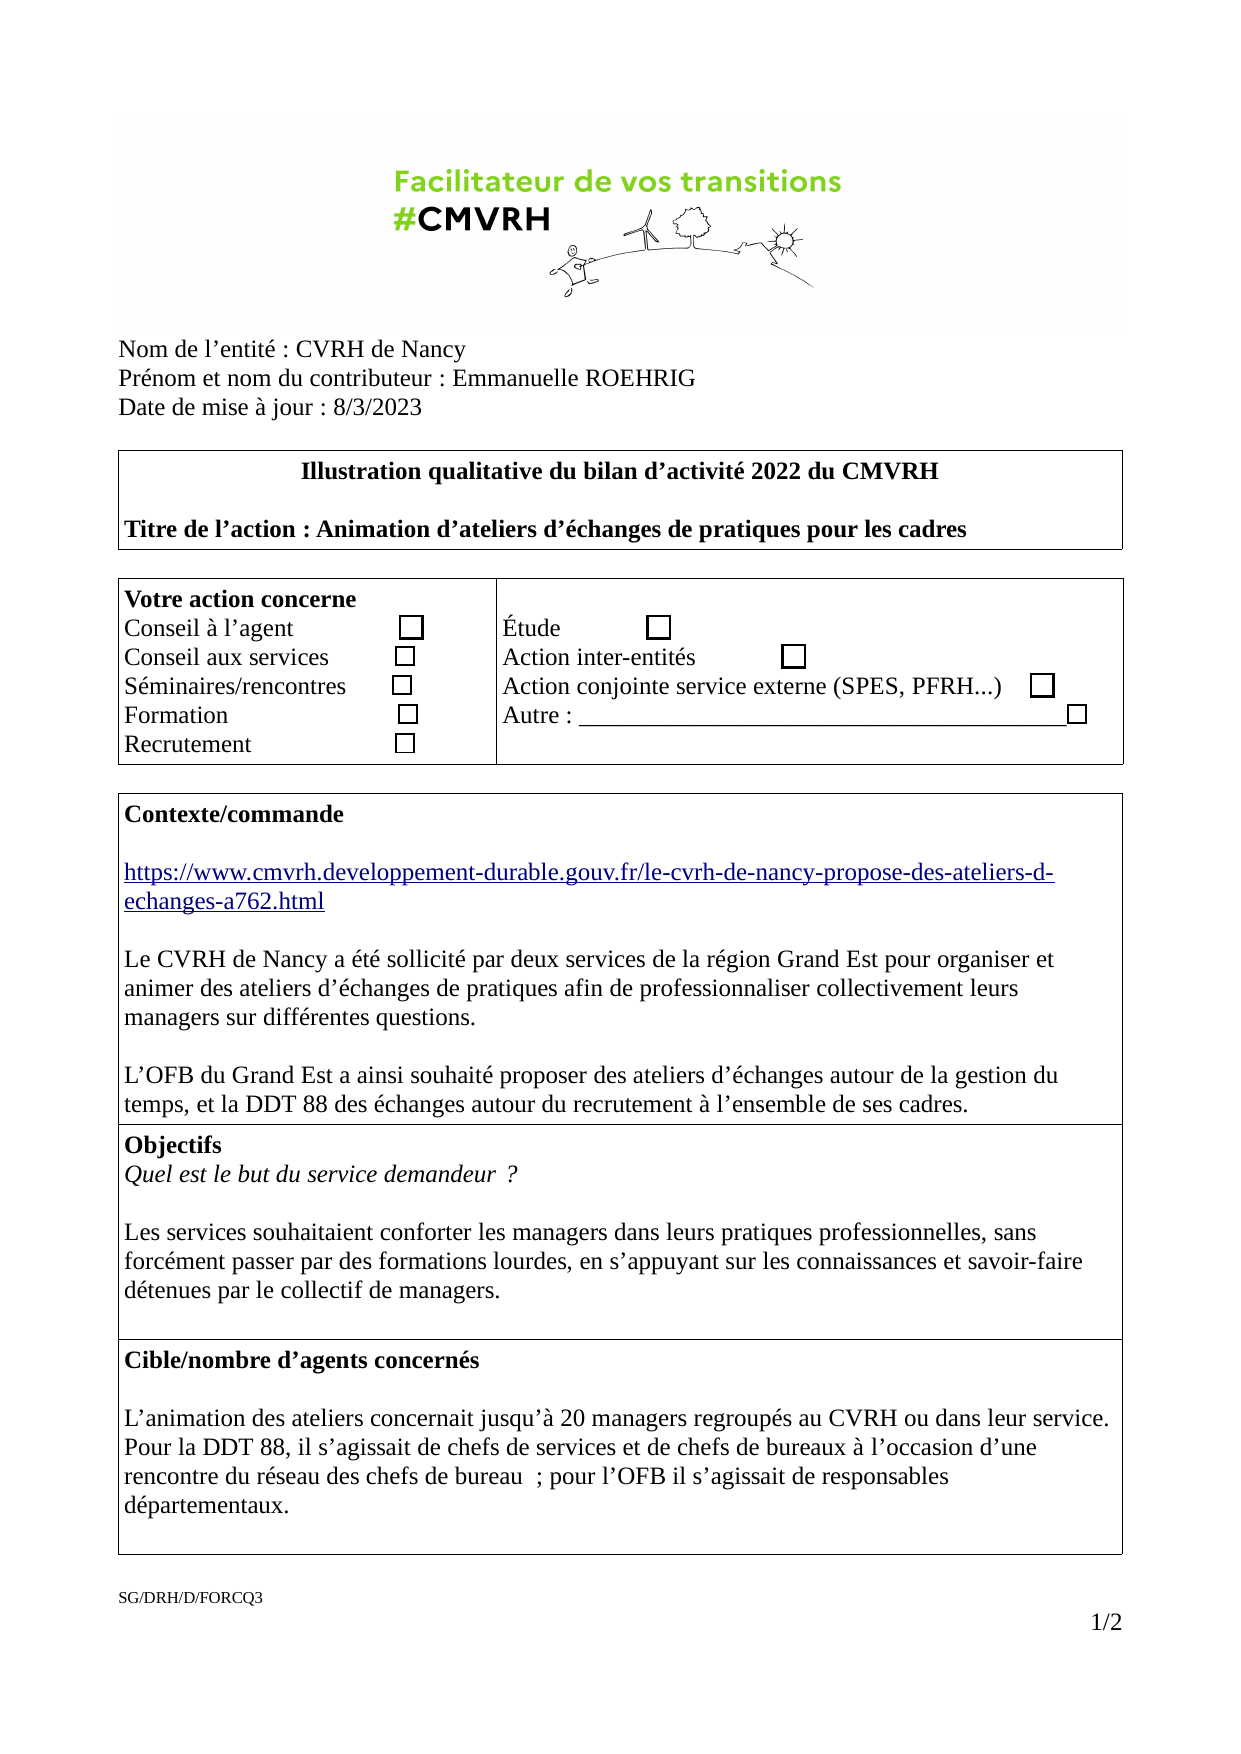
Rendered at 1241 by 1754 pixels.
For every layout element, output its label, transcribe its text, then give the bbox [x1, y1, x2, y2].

text Date de mise à jour : 8/3/2023 [118, 392, 1122, 421]
table_header Votre action concerne Conseil à l’agent Conseil aux services Séminaires/rencontres Formation Recrutement [119, 579, 496, 763]
table_cell Objectifs Quel est le but du service demandeur ? Les services souhaitaient conforter les managers dans leurs pratiques professionnelles, sans forcément passer par des formations lourdes, en s’appuyant sur les connaissances et savoir-faire détenues par le collectif de managers. [119, 1125, 1122, 1339]
table_header Contexte/commande https://www.cmvrh.developpement-durable.gouv.fr/le-cvrh-de-nancy-propose-des-ateliers-d-echanges-a762.html Le CVRH de Nancy a été sollicité par deux services de la région Grand Est pour organiser et animer des ateliers d’échanges de pratiques afin de professionnaliser collectivement leurs managers sur différentes questions. L’OFB du Grand Est a ainsi souhaité proposer des ateliers d’échanges autour de la gestion du temps, et la DDT 88 des échanges autour du recrutement à l’ensemble de ses cadres. [119, 794, 1122, 1124]
text Nom de l’entité : CVRH de Nancy [118, 334, 1122, 362]
table_cell Cible/nombre d’agents concernés L’animation des ateliers concernait jusqu’à 20 managers regroupés au CVRH ou dans leur service. Pour la DDT 88, il s’agissait de chefs de services et de chefs de bureaux à l’occasion d’une rencontre du réseau des chefs de bureau ; pour l’OFB il s’agissait de responsables départementaux. [119, 1340, 1122, 1554]
table_header Étude Action inter-entités Action conjointe service externe (SPES, PFRH...) Autre : _______________________________________ [497, 579, 1123, 763]
text Prénom et nom du contributeur : Emmanuelle ROEHRIG [118, 362, 1122, 392]
picture [118, 118, 1123, 334]
table_header Illustration qualitative du bilan d’activité 2022 du CMVRH Titre de l’action : Animation d’ateliers d’échanges de pratiques pour les cadres [119, 451, 1122, 548]
